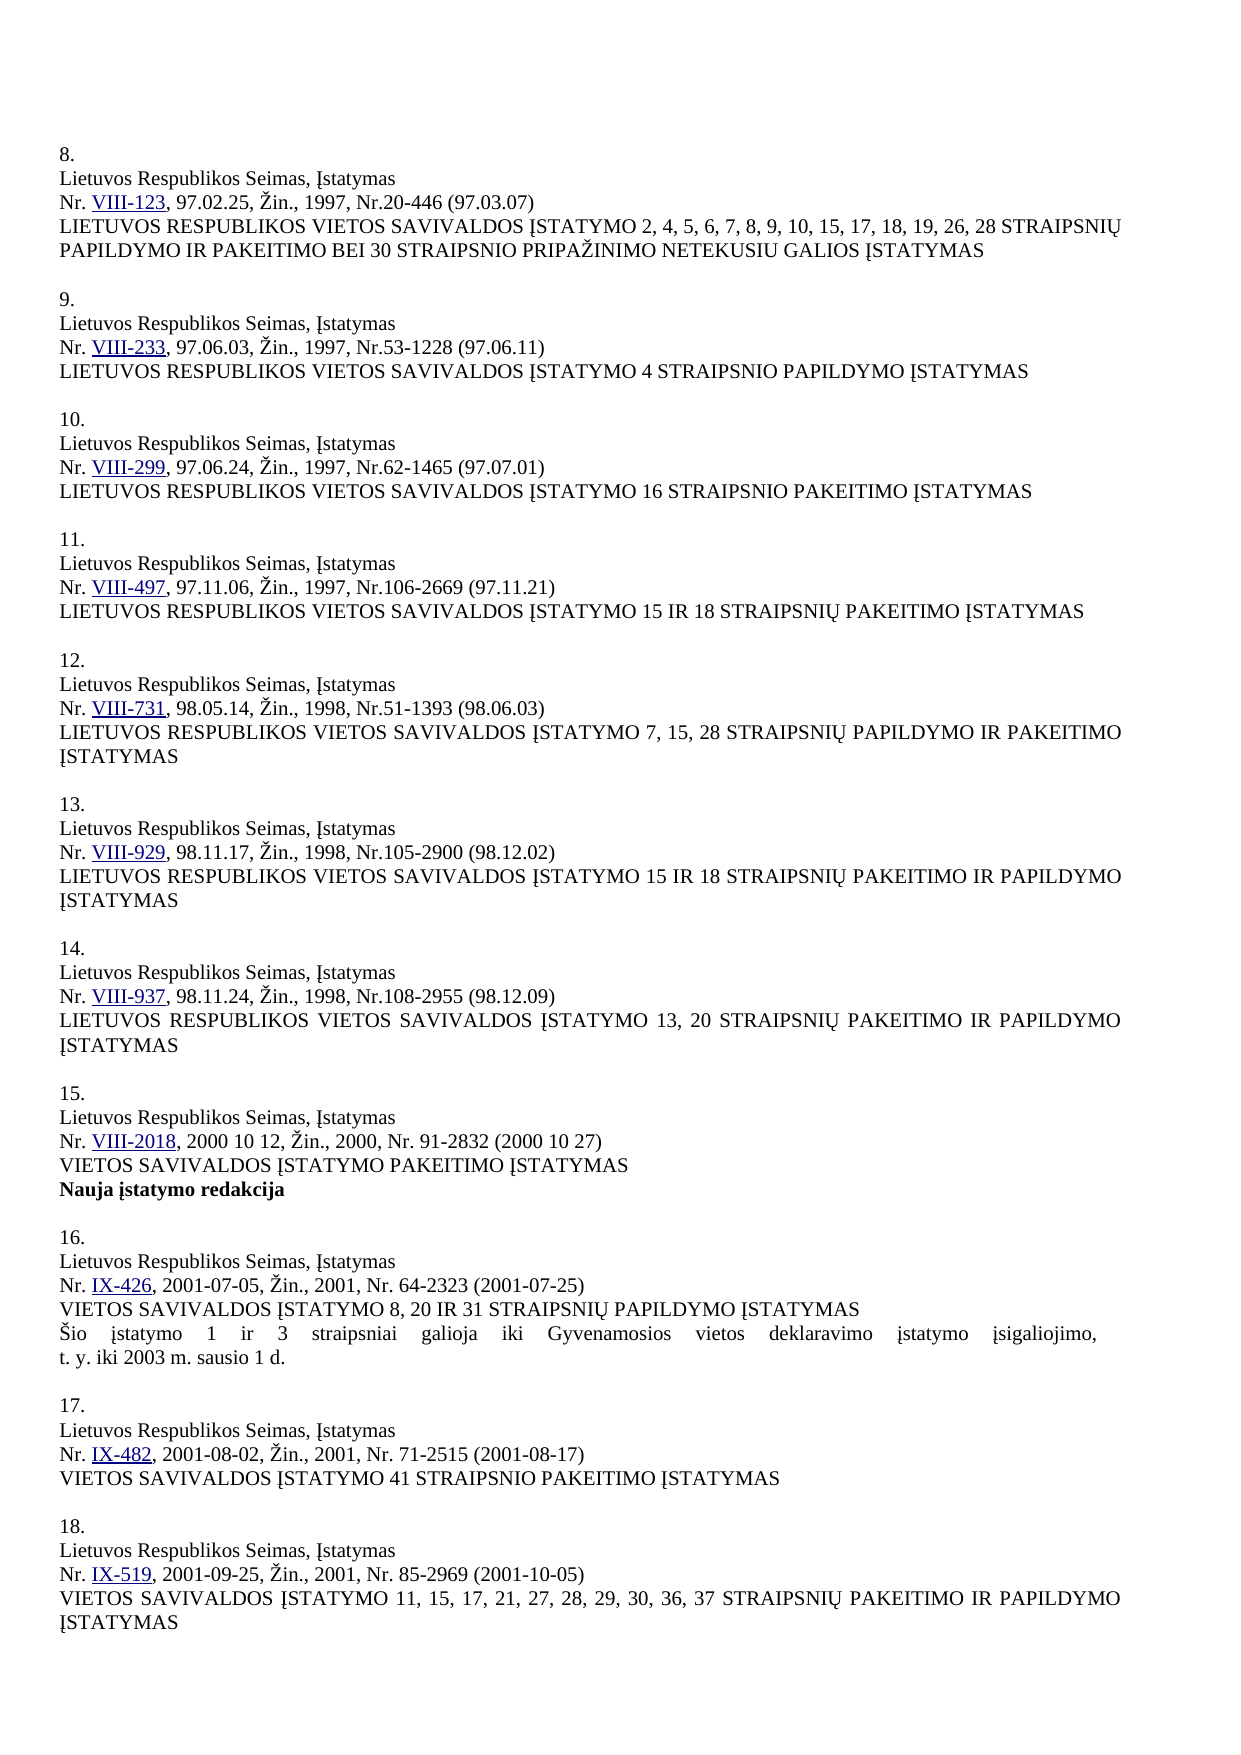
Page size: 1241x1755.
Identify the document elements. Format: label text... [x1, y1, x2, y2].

text LIETUVOS RESPUBLIKOS VIETOS SAVIVALDOS ĮSTATYMO 4 STRAIPSNIO PAPILDYMO ĮSTATYMAS [59, 359, 1122, 383]
text Nr. VIII-497, 97.11.06, Žin., 1997, Nr.106-2669 (97.11.21) [59, 575, 1122, 599]
text Lietuvos Respublikos Seimas, Įstatymas [59, 1538, 1122, 1562]
text Lietuvos Respublikos Seimas, Įstatymas [59, 1105, 1122, 1129]
text VIETOS SAVIVALDOS ĮSTATYMO 8, 20 IR 31 STRAIPSNIŲ PAPILDYMO ĮSTATYMAS [59, 1297, 1122, 1321]
text Lietuvos Respublikos Seimas, Įstatymas [59, 960, 1122, 984]
text Nr. VIII-123, 97.02.25, Žin., 1997, Nr.20-446 (97.03.07) [59, 190, 1122, 214]
text VIETOS SAVIVALDOS ĮSTATYMO PAKEITIMO ĮSTATYMAS [59, 1153, 1122, 1177]
text Lietuvos Respublikos Seimas, Įstatymas [59, 1249, 1122, 1273]
text 10. [59, 407, 1122, 431]
text Lietuvos Respublikos Seimas, Įstatymas [59, 1417, 1122, 1442]
text Lietuvos Respublikos Seimas, Įstatymas [59, 166, 1122, 190]
text 17. [59, 1393, 1122, 1417]
text Lietuvos Respublikos Seimas, Įstatymas [59, 431, 1122, 455]
text 18. [59, 1514, 1122, 1538]
text LIETUVOS RESPUBLIKOS VIETOS SAVIVALDOS ĮSTATYMO 2, 4, 5, 6, 7, 8, 9, 10, 15, 17, 18, 19, 26, 28 STRAIPSNIŲ PAPILDYMO IR PAKEITIMO BEI 30 STRAIPSNIO PRIPAŽINIMO NETEKUSIU GALIOS ĮSTATYMAS [59, 214, 1122, 262]
text Nr. VIII-731, 98.05.14, Žin., 1998, Nr.51-1393 (98.06.03) [59, 696, 1122, 720]
text Nr. VIII-2018, 2000 10 12, Žin., 2000, Nr. 91-2832 (2000 10 27) [59, 1129, 1122, 1153]
text Lietuvos Respublikos Seimas, Įstatymas [59, 311, 1122, 335]
text 8. [59, 142, 1122, 166]
text Nr. VIII-233, 97.06.03, Žin., 1997, Nr.53-1228 (97.06.11) [59, 335, 1122, 359]
text LIETUVOS RESPUBLIKOS VIETOS SAVIVALDOS ĮSTATYMO 15 IR 18 STRAIPSNIŲ PAKEITIMO ĮSTATYMAS [59, 599, 1122, 623]
text Nr. IX-519, 2001-09-25, Žin., 2001, Nr. 85-2969 (2001-10-05) [59, 1562, 1122, 1586]
text 11. [59, 527, 1122, 551]
text VIETOS SAVIVALDOS ĮSTATYMO 41 STRAIPSNIO PAKEITIMO ĮSTATYMAS [59, 1466, 1122, 1490]
text Nauja įstatymo redakcija [59, 1177, 1122, 1201]
text 13. [59, 792, 1122, 816]
text VIETOS SAVIVALDOS ĮSTATYMO 11, 15, 17, 21, 27, 28, 29, 30, 36, 37 STRAIPSNIŲ PAKEITIMO IR PAPILDYMO ĮSTATYMAS [59, 1586, 1122, 1634]
text 9. [59, 287, 1122, 311]
text 14. [59, 936, 1122, 960]
text Nr. IX-426, 2001-07-05, Žin., 2001, Nr. 64-2323 (2001-07-25) [59, 1273, 1122, 1297]
text Lietuvos Respublikos Seimas, Įstatymas [59, 672, 1122, 696]
text 15. [59, 1081, 1122, 1105]
text Nr. VIII-929, 98.11.17, Žin., 1998, Nr.105-2900 (98.12.02) [59, 840, 1122, 864]
text Šio įstatymo 1 ir 3 straipsniai galioja iki Gyvenamosios vietos deklaravimo įstatymo įsigaliojimo, t. y. iki 2003 m. sausio 1 d. [59, 1321, 1122, 1369]
text Nr. VIII-937, 98.11.24, Žin., 1998, Nr.108-2955 (98.12.09) [59, 984, 1122, 1008]
text Nr. IX-482, 2001-08-02, Žin., 2001, Nr. 71-2515 (2001-08-17) [59, 1442, 1122, 1466]
text 12. [59, 647, 1122, 672]
text Lietuvos Respublikos Seimas, Įstatymas [59, 816, 1122, 840]
text Lietuvos Respublikos Seimas, Įstatymas [59, 551, 1122, 575]
text LIETUVOS RESPUBLIKOS VIETOS SAVIVALDOS ĮSTATYMO 13, 20 STRAIPSNIŲ PAKEITIMO IR PAPILDYMO ĮSTATYMAS [59, 1008, 1122, 1057]
text Nr. VIII-299, 97.06.24, Žin., 1997, Nr.62-1465 (97.07.01) [59, 455, 1122, 479]
text LIETUVOS RESPUBLIKOS VIETOS SAVIVALDOS ĮSTATYMO 15 IR 18 STRAIPSNIŲ PAKEITIMO IR PAPILDYMO ĮSTATYMAS [59, 864, 1122, 912]
text 16. [59, 1225, 1122, 1249]
text LIETUVOS RESPUBLIKOS VIETOS SAVIVALDOS ĮSTATYMO 16 STRAIPSNIO PAKEITIMO ĮSTATYMAS [59, 479, 1122, 503]
text LIETUVOS RESPUBLIKOS VIETOS SAVIVALDOS ĮSTATYMO 7, 15, 28 STRAIPSNIŲ PAPILDYMO IR PAKEITIMO ĮSTATYMAS [59, 720, 1122, 768]
